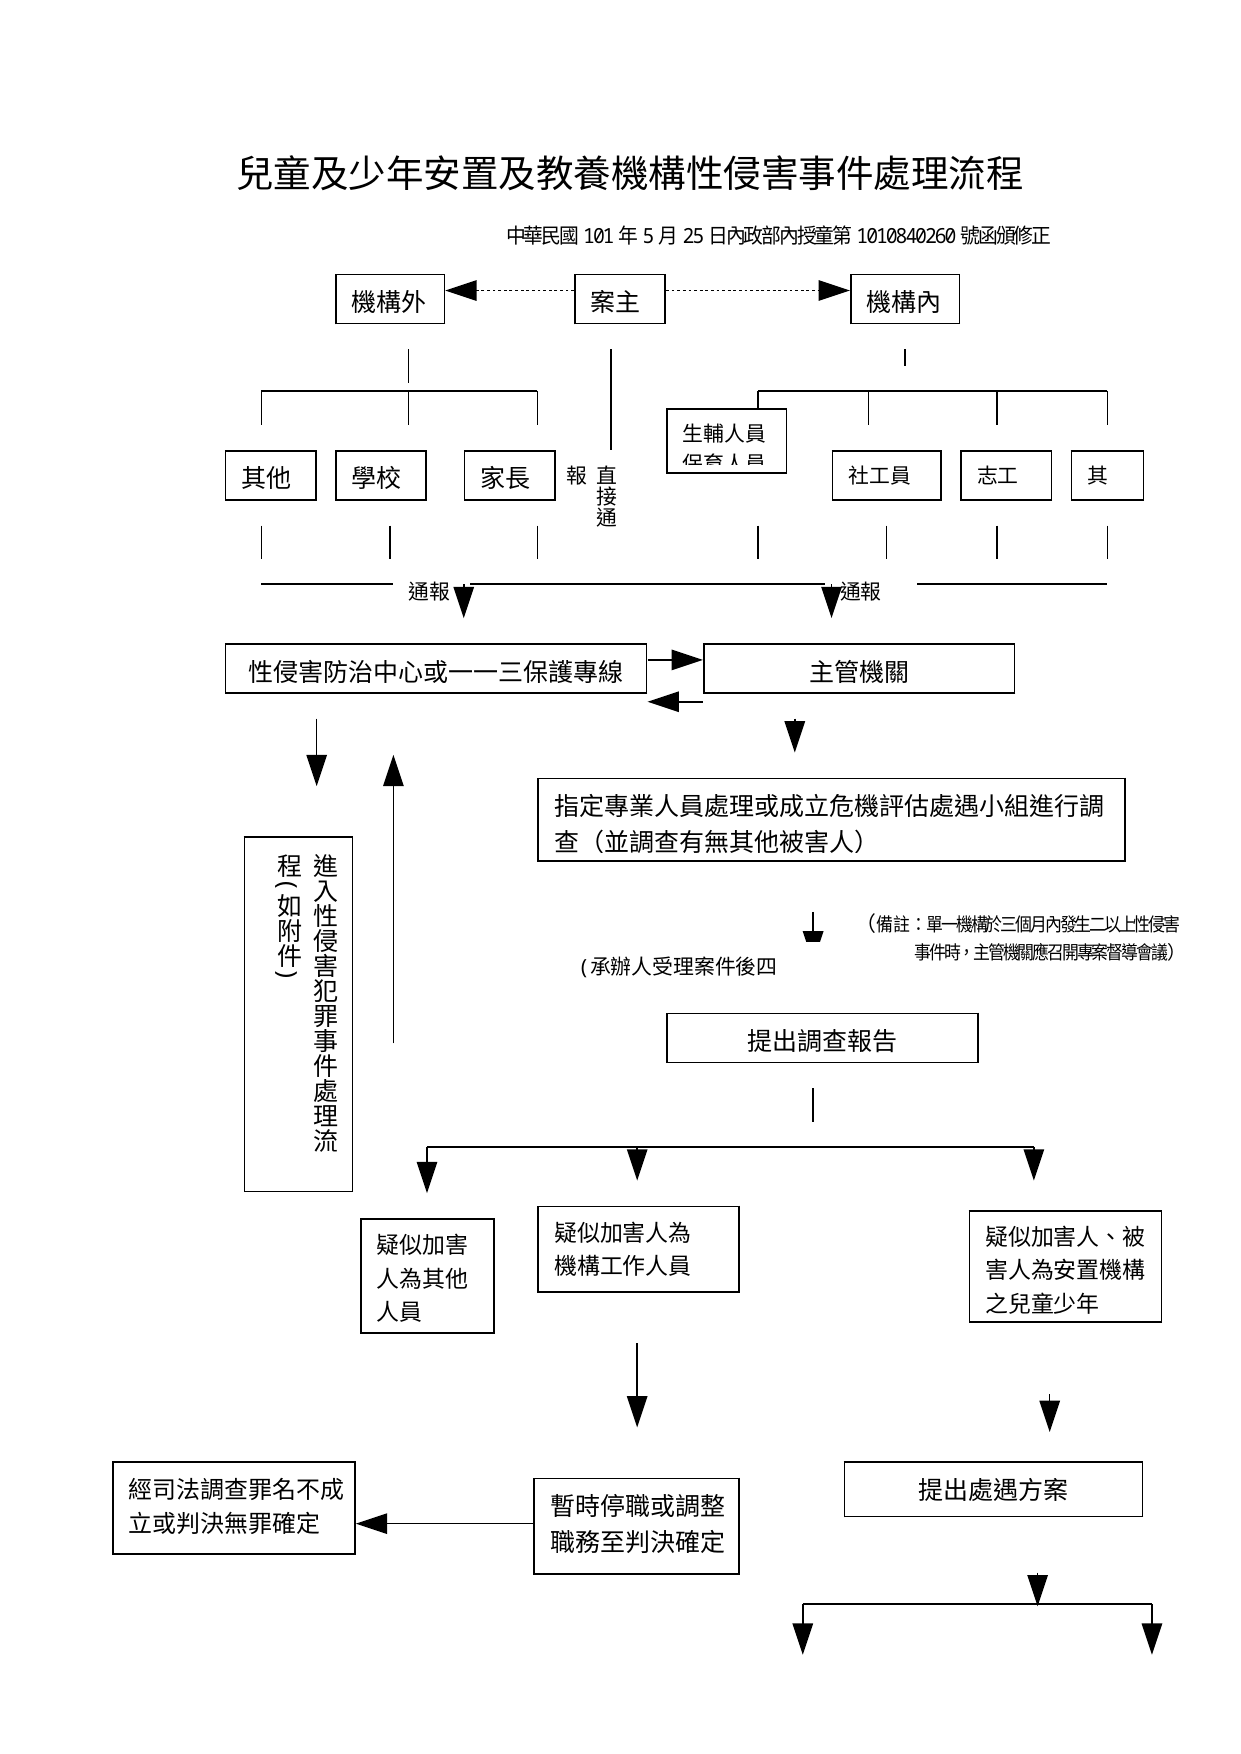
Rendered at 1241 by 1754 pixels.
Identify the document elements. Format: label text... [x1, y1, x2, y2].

text 疑似加害人為 [554, 1214, 723, 1248]
text 社工員 [848, 459, 925, 489]
text 機構外 [352, 283, 429, 315]
text 中華民國101年5月25日內政部內授童第1010840260號函頒修正 [212, 192, 1053, 255]
text (承辦人受理案件後四天)內 內 [577, 950, 810, 986]
text 兒童及少年安置及教養機構性侵害事件處理流程 [187, 130, 1053, 192]
text （備註：單一機構於三個月內發生二以上性侵害事件時，主管機關應召開專案督導會議） [855, 908, 1192, 961]
text 疑似加害人、被害人為安置機構之兒童少年 [985, 1219, 1146, 1313]
text 保育人員 [683, 447, 771, 464]
text 案主 [591, 283, 649, 315]
text 經司法調查罪名不成立或判決無罪確定 [129, 1470, 353, 1539]
text 性侵害防治中心或一一三保護專線 [241, 652, 631, 684]
text 機構內 [866, 283, 944, 315]
text 通報 [408, 575, 455, 605]
text 機構工作人員 [554, 1248, 723, 1281]
text 生輔人員 [683, 417, 771, 447]
text 其他 [1087, 459, 1128, 491]
text 疑似加害人為其他人員 [377, 1227, 478, 1324]
text 指定專業人員處理或成立危機評估處遇小組進行調查（並調查有無其他被害人） [554, 786, 1109, 853]
text 主管機關 [719, 652, 999, 684]
text 其他 [241, 459, 300, 491]
text 提出調查報告 [683, 1021, 962, 1054]
text 暫時停職或調整職務至判決確定 [550, 1486, 727, 1559]
text 通報 [840, 575, 902, 605]
text 進入性侵害犯罪事件處理流程(如附件) [272, 853, 344, 1176]
text 提出處遇方案 [860, 1470, 1127, 1506]
text 志工 [977, 459, 1036, 489]
text 學校 [352, 459, 410, 491]
text 家長 [480, 459, 539, 491]
text 直接通報 [563, 465, 622, 536]
